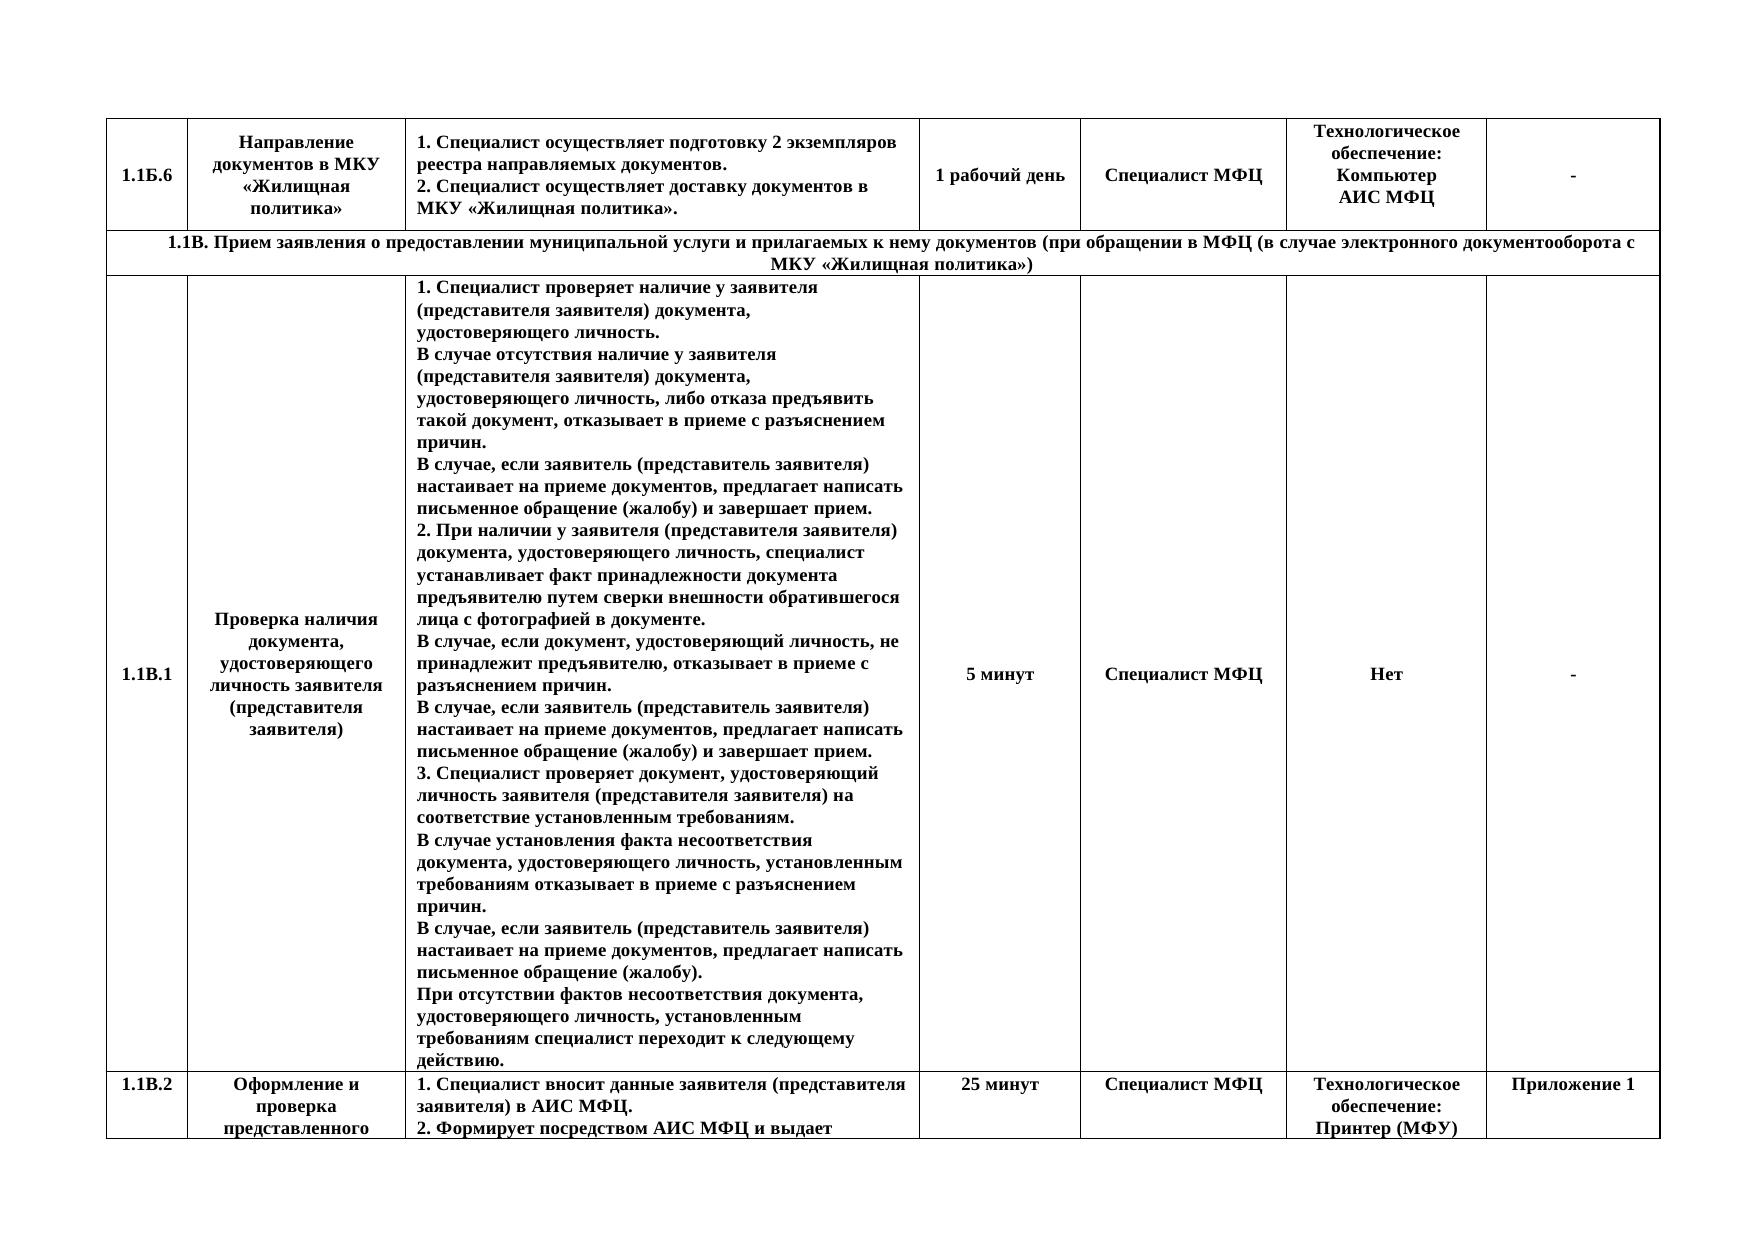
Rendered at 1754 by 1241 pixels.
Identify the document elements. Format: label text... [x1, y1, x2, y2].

table_cell 1. Специалист проверяет наличие у заявителя (представителя заявителя) документа, удостоверяющего личность. В случае отсутствия наличие у заявителя (представителя заявителя) документа, удостоверяющего личность, либо отказа предъявить такой документ, отказывает в приеме с разъяснением причин. В случае, если заявитель (представитель заявителя) настаивает на приеме документов, предлагает написать письменное обращение (жалобу) и завершает прием. 2. При наличии у заявителя (представителя заявителя) документа, удостоверяющего личность, специалист устанавливает факт принадлежности документа предъявителю путем сверки внешности обратившегося лица с фотографией в документе. В случае, если документ, удостоверяющий личность, не принадлежит предъявителю, отказывает в приеме с разъяснением причин. В случае, если заявитель (представитель заявителя) настаивает на приеме документов, предлагает написать письменное обращение (жалобу) и завершает прием. 3. Специалист проверяет документ, удостоверяющий личность заявителя (представителя заявителя) на соответствие установленным требованиям. В случае установления факта несоответствия документа, удостоверяющего личность, установленным требованиям отказывает в приеме с разъяснением причин. В случае, если заявитель (представитель заявителя) настаивает на приеме документов, предлагает написать письменное обращение (жалобу). При отсутствии фактов несоответствия документа, удостоверяющего личность, установленным требованиям специалист переходит к следующему действию. [406, 276, 919, 1071]
table_cell 25 минут [920, 1072, 1080, 1138]
table_cell 1.1В.1 [107, 276, 187, 1071]
table_cell Технологическое обеспечение: Компьютер АИС МФЦ [1287, 119, 1486, 229]
table_cell - [1487, 119, 1659, 229]
table_cell - [1487, 276, 1659, 1071]
table_cell Нет [1287, 276, 1486, 1071]
table_cell 1.1Б.6 [107, 119, 187, 229]
table_cell Специалист МФЦ [1081, 119, 1286, 229]
table_cell 1 рабочий день [920, 119, 1080, 229]
table_cell 1. Специалист осуществляет подготовку 2 экземпляров реестра направляемых документов. 2. Специалист осуществляет доставку документов в МКУ «Жилищная политика». [406, 119, 919, 229]
table_cell Приложение 1 [1487, 1072, 1659, 1138]
table_cell Технологическое обеспечение: Принтер (МФУ) [1287, 1072, 1486, 1138]
table_cell 5 минут [920, 276, 1080, 1071]
table_cell Проверка наличия документа, удостоверяющего личность заявителя (представителя заявителя) [188, 276, 405, 1071]
table_cell Специалист МФЦ [1081, 1072, 1286, 1138]
table_cell Направление документов в МКУ «Жилищная политика» [188, 119, 405, 229]
table_cell 1.1В. Прием заявления о предоставлении муниципальной услуги и прилагаемых к нему документов (при обращении в МФЦ (в случае электронного документооборота с МКУ «Жилищная политика») [107, 231, 1659, 275]
table_cell Оформление и проверка представленного [188, 1072, 405, 1138]
table_cell Специалист МФЦ [1081, 276, 1286, 1071]
table_cell 1.1В.2 [107, 1072, 187, 1138]
table_cell 1. Специалист вносит данные заявителя (представителя заявителя) в АИС МФЦ. 2. Формирует посредством АИС МФЦ и выдает [406, 1072, 919, 1138]
